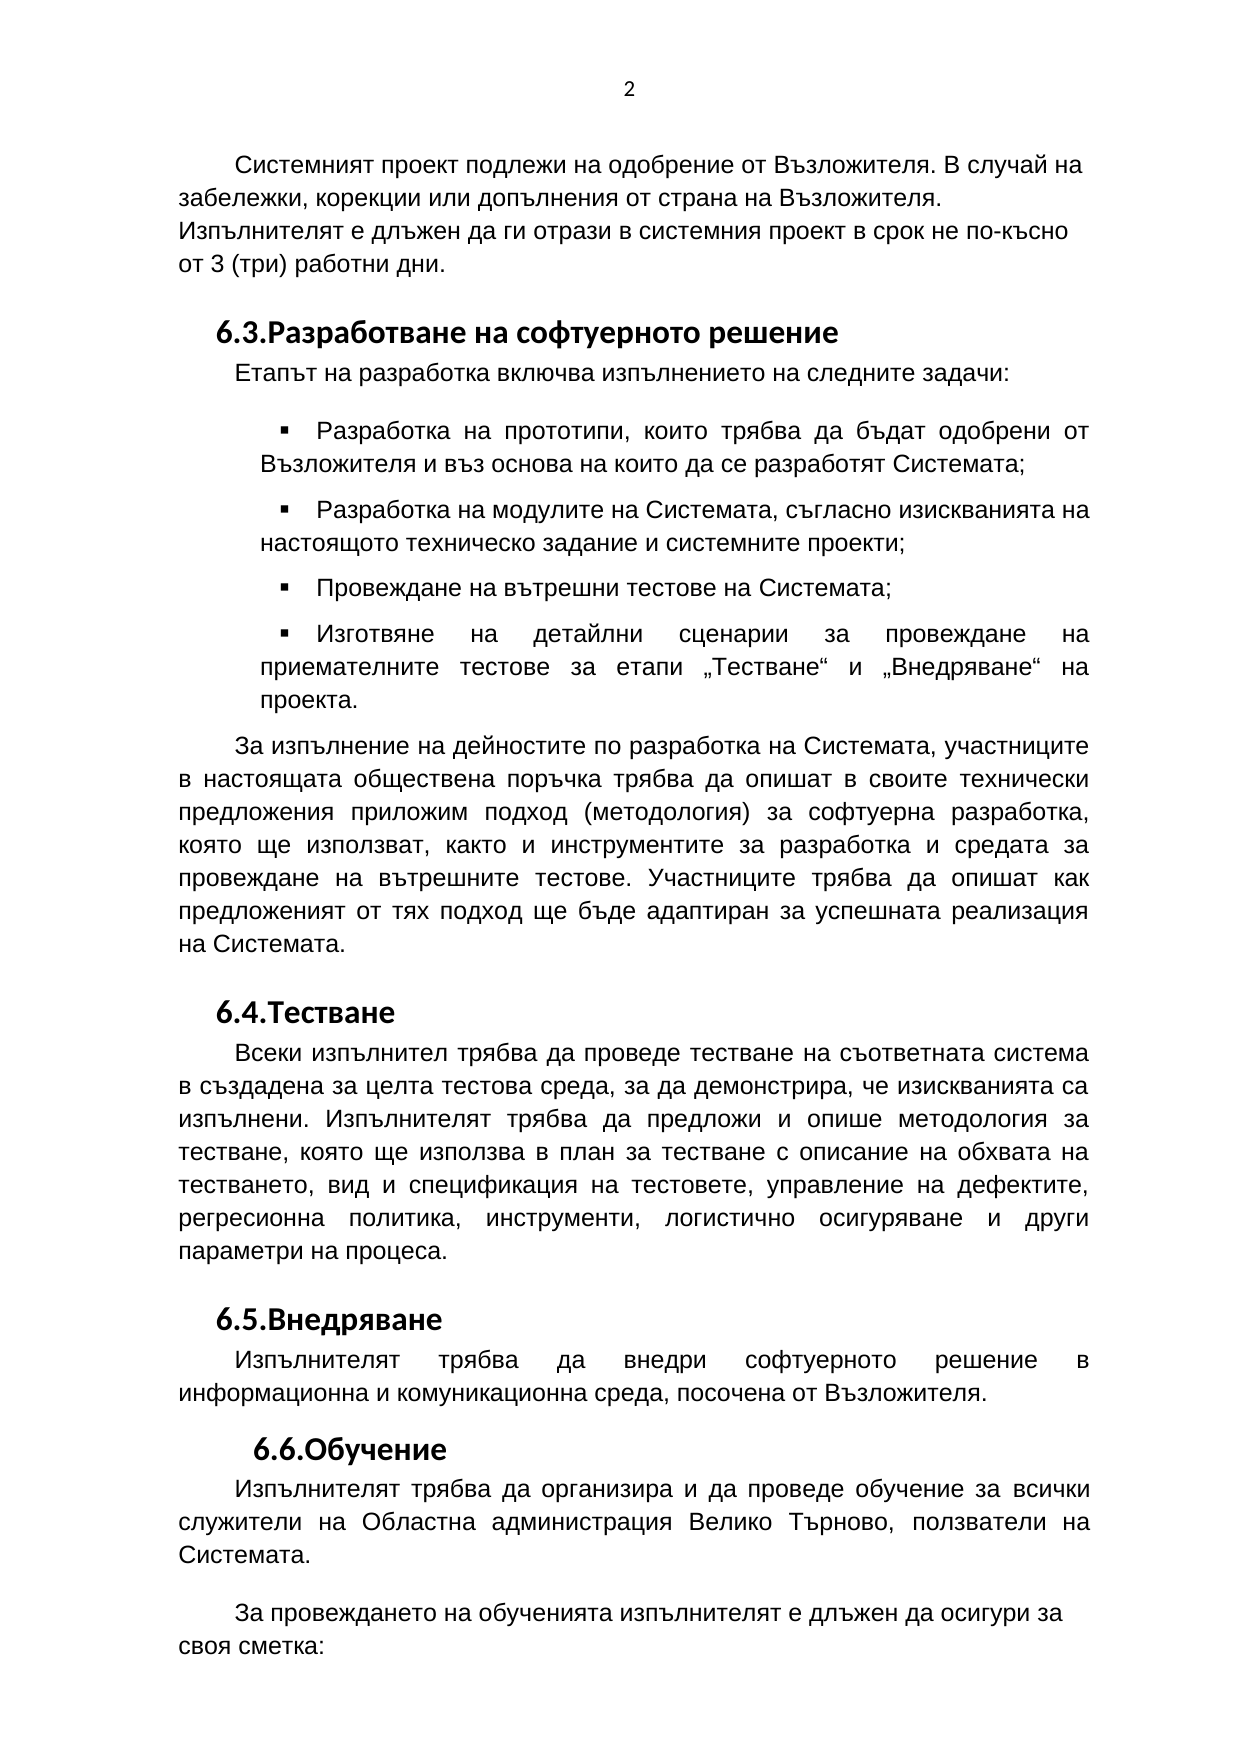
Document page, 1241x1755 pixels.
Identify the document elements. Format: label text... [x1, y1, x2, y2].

text Системният проект подлежи на одобрение от Възложителя. В случай на забележки, корекции или допълнения от страна на Възложителя. Изпълнителят е длъжен да ги отрази в системния проект в срок не по-късно от 3 (три) работни дни. [178, 150, 1090, 278]
text Изпълнителят трябва да внедри софтуерното решение в информационна и комуникационна среда, посочена от Възложителя. [178, 1345, 1090, 1407]
list Обучение [253, 1427, 1090, 1468]
list Разработка на прототипи, които трябва да бъдат одобрени от Възложителя и въз основа на които да се разработят Системата; [222, 416, 1090, 478]
text Етапът на разработка включва изпълнението на следните задачи: [178, 358, 1090, 387]
list Разработка на модулите на Системата, съгласно изискванията на настоящото техническо задание и системните проекти; [222, 495, 1090, 557]
list Внедряване [216, 1298, 1090, 1339]
list Изготвяне на детайлни сценарии за провеждане на приемателните тестове за етапи „Тестване“ и „Внедряване“ на проекта. [222, 619, 1090, 714]
list Тестване [216, 991, 1090, 1032]
list Провеждане на вътрешни тестове на Системата; [222, 573, 1090, 602]
text За изпълнение на дейностите по разработка на Системата, участниците в настоящата обществена поръчка трябва да опишат в своите технически предложения приложим подход (методология) за софтуерна разработка, която ще използват, както и инструментите за разработка и средата за провеждане на вътрешните тестове. Участниците трябва да опишат как предложеният от тях подход ще бъде адаптиран за успешната реализация на Системата. [178, 731, 1090, 957]
text Всеки изпълнител трябва да проведе тестване на съответната система в създадена за целта тестова среда, за да демонстрира, че изискванията са изпълнени. Изпълнителят трябва да предложи и опише методология за тестване, която ще използва в план за тестване с описание на обхвата на тестването, вид и спецификация на тестовете, управление на дефектите, регресионна политика, инструменти, логистично осигуряване и други параметри на процеса. [178, 1038, 1090, 1264]
text Изпълнителят трябва да организира и да проведе обучение за всички служители на Областна администрация Велико Търново, ползватели на Системата. [178, 1474, 1090, 1569]
list Разработване на софтуерното решение [216, 311, 1090, 352]
text За провеждането на обученията изпълнителят е длъжен да осигури за своя сметка: [178, 1598, 1090, 1660]
